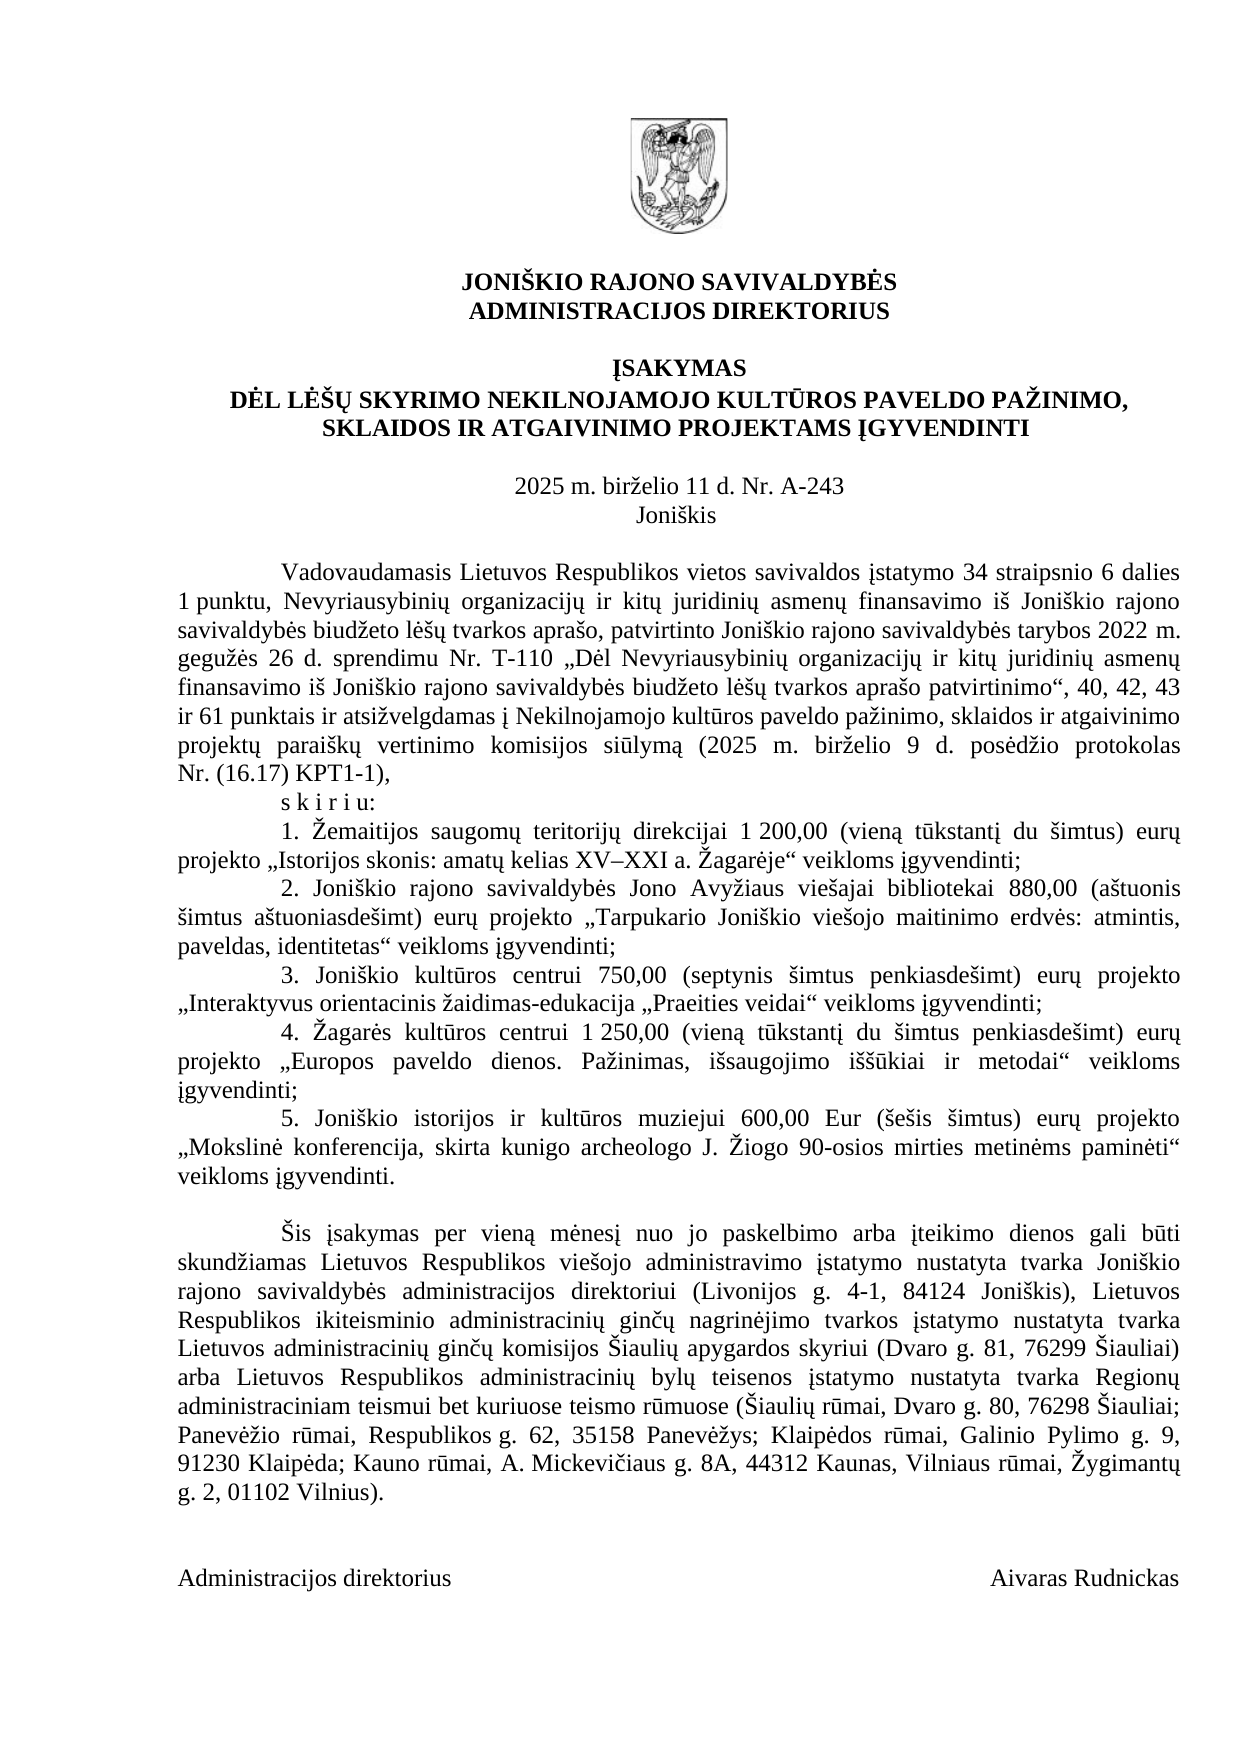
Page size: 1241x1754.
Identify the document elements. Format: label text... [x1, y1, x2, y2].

text 2025 m. birželio 11 d. Nr. A-243 [177, 471, 1181, 500]
text 1. Žemaitijos saugomų teritorijų direkcijai 1 200,00 (vieną tūkstantį du šimtus) eurų projekto „Istorijos skonis: amatų kelias XV–XXI a. Žagarėje“ veikloms įgyvendinti; [177, 816, 1181, 873]
text Joniškis [177, 500, 1181, 528]
text 5. Joniškio istorijos ir kultūros muziejui 600,00 Eur (šešis šimtus) eurų projekto „Mokslinė konferencija, skirta kunigo archeologo J. Žiogo 90-osios mirties metinėms paminėti“ veikloms įgyvendinti. [177, 1103, 1181, 1190]
text Administracijos direktorius Aivaras Rudnickas [177, 1563, 1181, 1592]
text Šis įsakymas per vieną mėnesį nuo jo paskelbimo arba įteikimo dienos gali būti skundžiamas Lietuvos Respublikos viešojo administravimo įstatymo nustatyta tvarka Joniškio rajono savivaldybės administracijos direktoriui (Livonijos g. 4-1, 84124 Joniškis), Lietuvos Respublikos ikiteisminio administracinių ginčų nagrinėjimo tvarkos įstatymo nustatyta tvarka Lietuvos administracinių ginčų komisijos Šiaulių apygardos skyriui (Dvaro g. 81, 76299 Šiauliai) arba Lietuvos Respublikos administracinių bylų teisenos įstatymo nustatyta tvarka Regionų administraciniam teismui bet kuriuose teismo rūmuose (Šiaulių rūmai, Dvaro g. 80, 76298 Šiauliai; Panevėžio rūmai, Respublikos g. 62, 35158 Panevėžys; Klaipėdos rūmai, Galinio Pylimo g. 9, 91230 Klaipėda; Kauno rūmai, A. Mickevičiaus g. 8A, 44312 Kaunas, Vilniaus rūmai, Žygimantų g. 2, 01102 Vilnius). [177, 1218, 1181, 1506]
text DĖL LĖŠŲ SKYRIMO Nekilnojamojo kultūros paveldo pažinimo, sklaidos ir atgaivinimo projEKTAMS ĮGYVENDINTI [177, 385, 1181, 442]
text 4. Žagarės kultūros centrui 1 250,00 (vieną tūkstantį du šimtus penkiasdešimt) eurų projekto „Europos paveldo dienos. Pažinimas, išsaugojimo iššūkiai ir metodai“ veikloms įgyvendinti; [177, 1017, 1181, 1103]
text s k i r i u: [177, 787, 1181, 816]
text 3. Joniškio kultūros centrui 750,00 (septynis šimtus penkiasdešimt) eurų projekto „Interaktyvus orientacinis žaidimas-edukacija „Praeities veidai“ veikloms įgyvendinti; [177, 960, 1181, 1017]
text 2. Joniškio rajono savivaldybės Jono Avyžiaus viešajai bibliotekai 880,00 (aštuonis šimtus aštuoniasdešimt) eurų projekto „Tarpukario Joniškio viešojo maitinimo erdvės: atmintis, paveldas, identitetas“ veikloms įgyvendinti; [177, 873, 1181, 960]
text Vadovaudamasis Lietuvos Respublikos vietos savivaldos įstatymo 34 straipsnio 6 dalies 1 punktu, Nevyriausybinių organizacijų ir kitų juridinių asmenų finansavimo iš Joniškio rajono savivaldybės biudžeto lėšų tvarkos aprašo, patvirtinto Joniškio rajono savivaldybės tarybos 2022 m. gegužės 26 d. sprendimu Nr. T-110 „Dėl Nevyriausybinių organizacijų ir kitų juridinių asmenų finansavimo iš Joniškio rajono savivaldybės biudžeto lėšų tvarkos aprašo patvirtinimo“, 40, 42, 43 ir 61 punktais ir atsižvelgdamas į Nekilnojamojo kultūros paveldo pažinimo, sklaidos ir atgaivinimo projektų paraiškų vertinimo komisijos siūlymą (2025 m. birželio 9 d. posėdžio protokolas Nr. (16.17) KPT1-1), [177, 557, 1181, 787]
